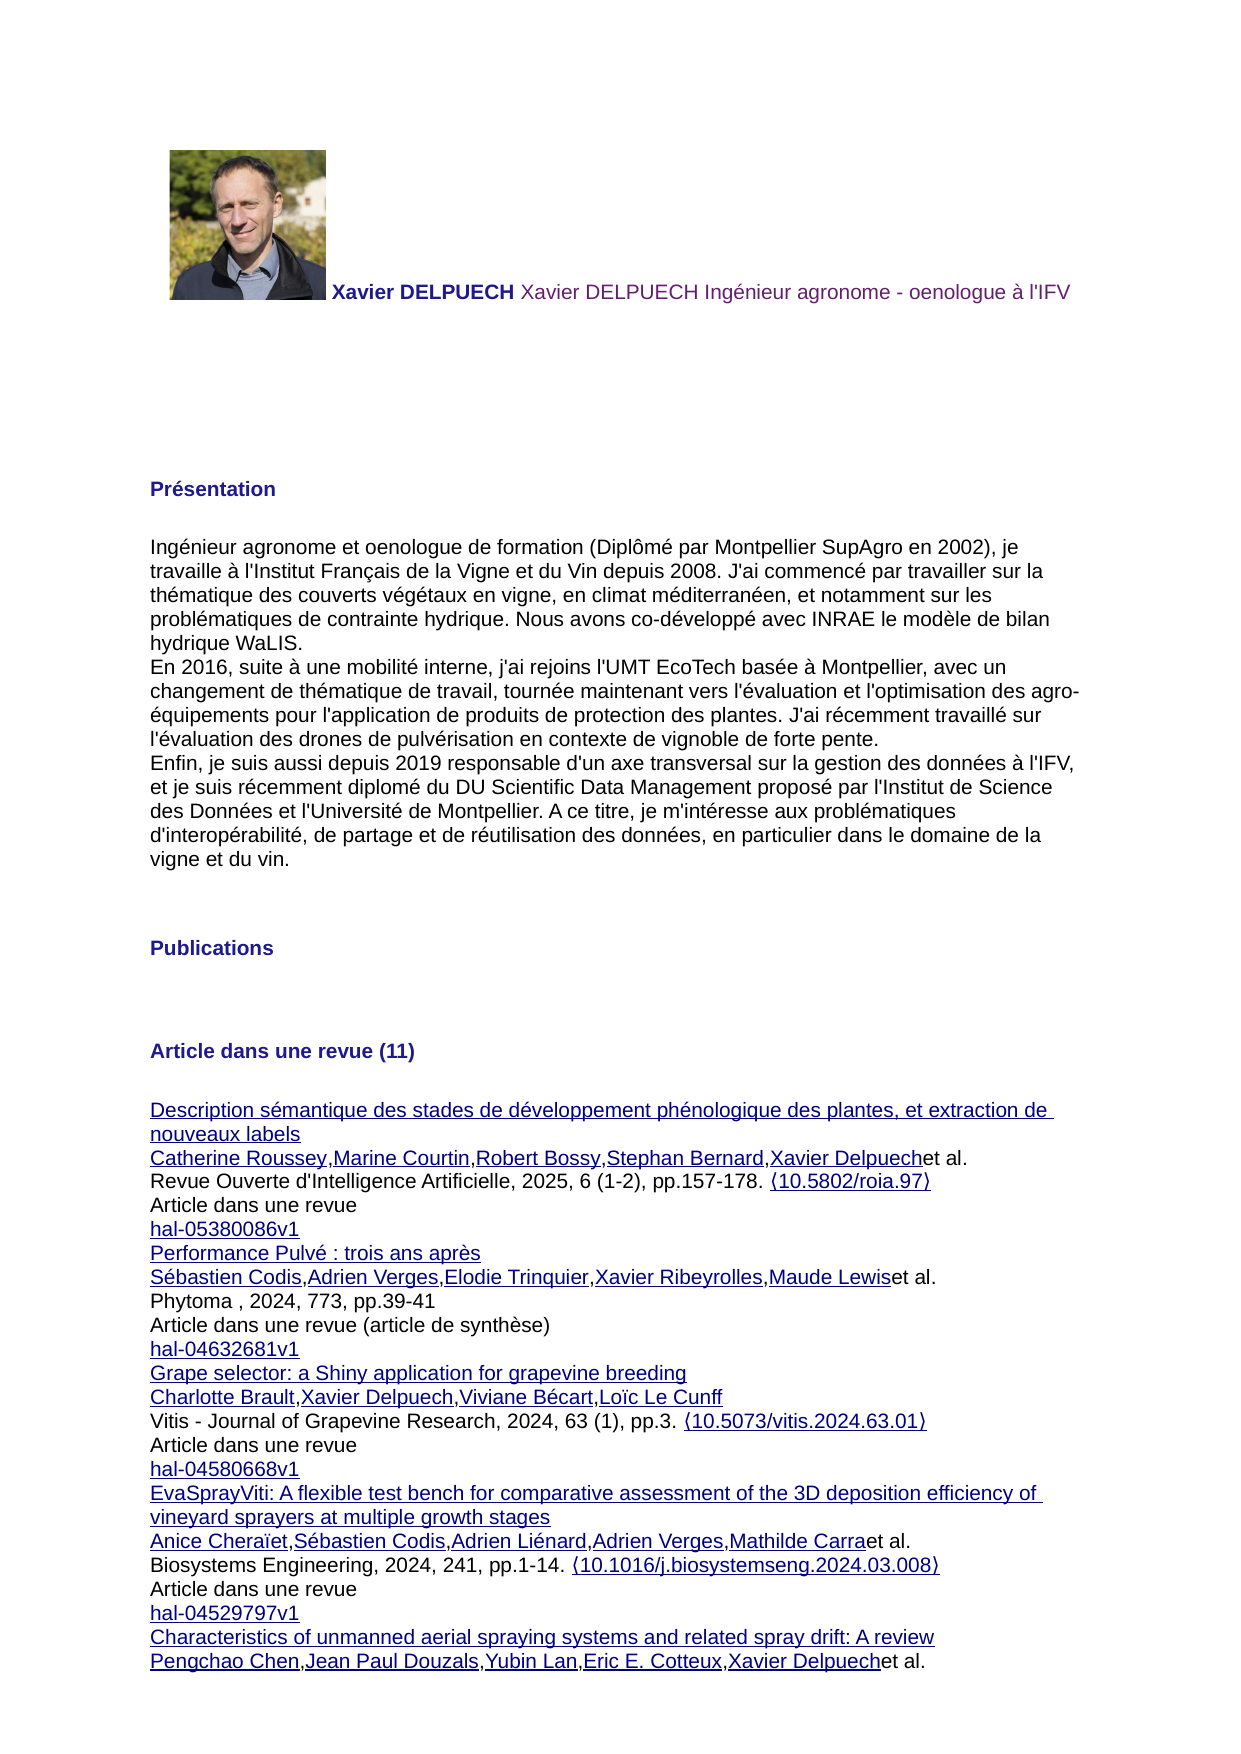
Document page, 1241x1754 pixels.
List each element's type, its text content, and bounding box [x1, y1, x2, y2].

table_cell Grape selector: a Shiny application for grapevine breeding Charlotte Brault,Xavier Delpuech,Viviane Bécart,Loïc Le Cunff Vitis - Journal of Grapevine Research, 2024, 63 (1), pp.3. ⟨10.5073/vitis.2024.63.01⟩ Article dans une revue hal-04580668v1 [150, 1361, 1090, 1481]
subtitle Publications [150, 936, 1090, 960]
text Enfin, je suis aussi depuis 2019 responsable d'un axe transversal sur la gestion des données à l'IFV, et je suis récemment diplomé du DU Scientific Data Management proposé par l'Institut de Science des Données et l'Université de Montpellier. A ce titre, je m'intéresse aux problématiques d'interopérabilité, de partage et de réutilisation des données, en particulier dans le domaine de la vigne et du vin. [150, 751, 1090, 870]
subtitle Présentation [150, 477, 1090, 501]
table_header Description sémantique des stades de développement phénologique des plantes, et extraction de nouveaux labels Catherine Roussey,Marine Courtin,Robert Bossy,Stephan Bernard,Xavier Delpuechet al. Revue Ouverte d'Intelligence Artificielle, 2025, 6 (1-2), pp.157-178. ⟨10.5802/roia.97⟩ Article dans une revue hal-05380086v1 [150, 1098, 1090, 1241]
text Ingénieur agronome et oenologue de formation (Diplômé par Montpellier SupAgro en 2002), je travaille à l'Institut Français de la Vigne et du Vin depuis 2008. J'ai commencé par travailler sur la thématique des couverts végétaux en vigne, en climat méditerranéen, et notamment sur les problématiques de contrainte hydrique. Nous avons co-développé avec INRAE le modèle de bilan hydrique WaLIS. [150, 535, 1090, 655]
table_cell Characteristics of unmanned aerial spraying systems and related spray drift: A review Pengchao Chen,Jean Paul Douzals,Yubin Lan,Eric E. Cotteux,Xavier Delpuechet al. [150, 1625, 1090, 1672]
subtitle Article dans une revue (11) [150, 1039, 1090, 1063]
picture [169, 150, 326, 300]
table_cell EvaSprayViti: A flexible test bench for comparative assessment of the 3D deposition efficiency of vineyard sprayers at multiple growth stages Anice Cheraïet,Sébastien Codis,Adrien Liénard,Adrien Verges,Mathilde Carraet al. Biosystems Engineering, 2024, 241, pp.1-14. ⟨10.1016/j.biosystemseng.2024.03.008⟩ Article dans une revue hal-04529797v1 [150, 1481, 1090, 1624]
table_cell Performance Pulvé : trois ans après Sébastien Codis,Adrien Verges,Elodie Trinquier,Xavier Ribeyrolles,Maude Lewiset al. Phytoma , 2024, 773, pp.39-41 Article dans une revue (article de synthèse) hal-04632681v1 [150, 1241, 1090, 1361]
subtitle Xavier DELPUECH Xavier DELPUECH Ingénieur agronome - oenologue à l'IFV [150, 150, 1090, 304]
text En 2016, suite à une mobilité interne, j'ai rejoins l'UMT EcoTech basée à Montpellier, avec un changement de thématique de travail, tournée maintenant vers l'évaluation et l'optimisation des agro-équipements pour l'application de produits de protection des plantes. J'ai récemment travaillé sur l'évaluation des drones de pulvérisation en contexte de vignoble de forte pente. [150, 655, 1090, 751]
